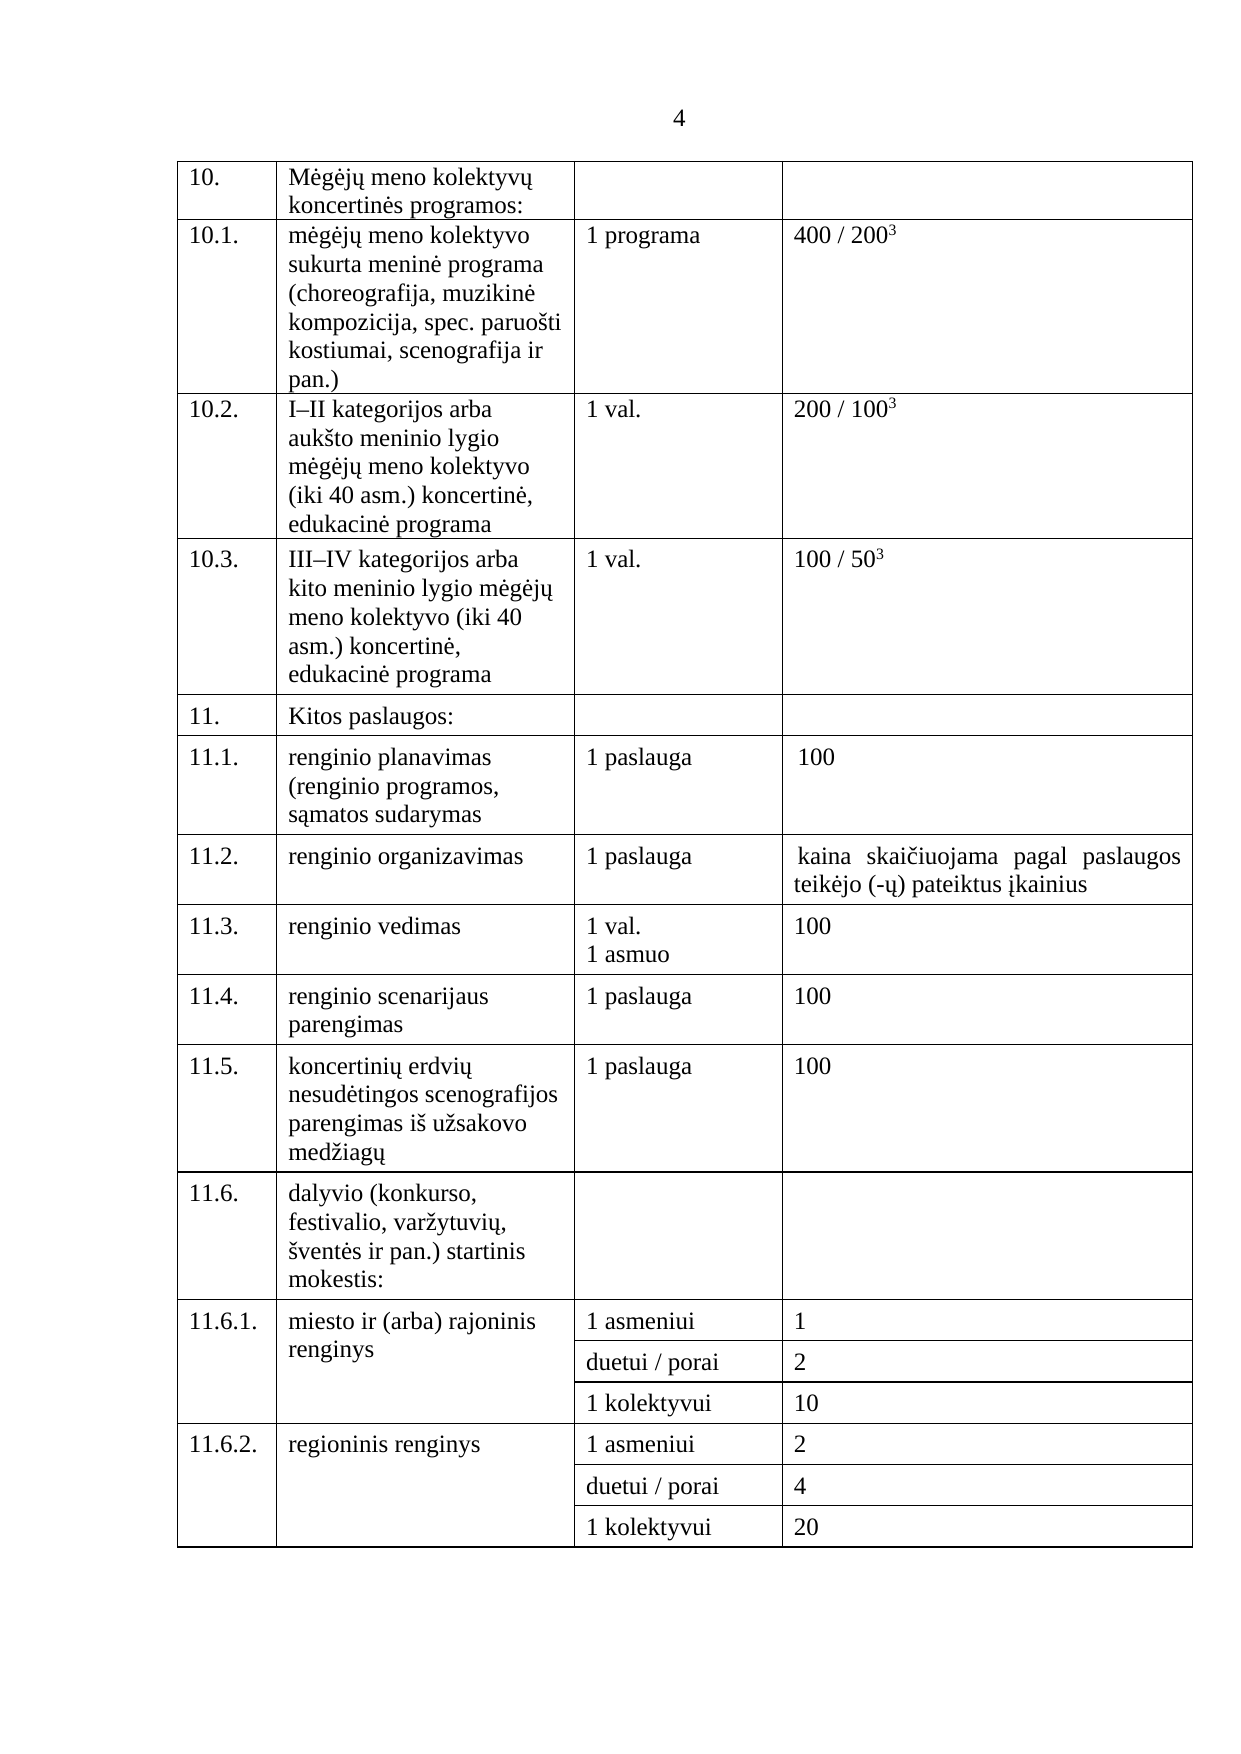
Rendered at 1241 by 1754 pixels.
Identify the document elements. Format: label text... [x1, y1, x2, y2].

table_cell 100 [783, 975, 1192, 1044]
table_cell renginio organizavimas [277, 835, 574, 904]
table_cell 1 paslauga [575, 1045, 782, 1171]
table_cell 11.1. [178, 736, 276, 834]
table_cell 1 paslauga [575, 736, 782, 834]
table_cell 1 paslauga [575, 835, 782, 904]
table_cell 20 [783, 1506, 1192, 1546]
table_cell 2 [783, 1424, 1192, 1464]
table_cell dalyvio (konkurso, festivalio, varžytuvių, šventės ir pan.) startinis mokestis: [277, 1173, 574, 1299]
table_cell 10.2. [178, 394, 276, 538]
table_cell regioninis renginys [277, 1424, 574, 1546]
table_cell Kitos paslaugos: [277, 695, 574, 735]
table_cell [575, 1173, 782, 1299]
table_cell 100 [783, 905, 1192, 974]
table_cell 100 [783, 736, 1192, 834]
table_cell 400 / 2003 [783, 220, 1192, 393]
table_cell duetui / porai [575, 1465, 782, 1505]
table_cell 100 / 503 [783, 539, 1192, 694]
table_cell 11.4. [178, 975, 276, 1044]
table_cell 11.5. [178, 1045, 276, 1171]
table_cell 1 paslauga [575, 975, 782, 1044]
table_cell renginio planavimas (renginio programos, sąmatos sudarymas [277, 736, 574, 834]
table_cell mėgėjų meno kolektyvo sukurta meninė programa (choreografija, muzikinė kompozicija, spec. paruošti kostiumai, scenografija ir pan.) [277, 220, 574, 393]
table_cell 1 programa [575, 220, 782, 393]
table_cell 1 asmeniui [575, 1424, 782, 1464]
table_cell Mėgėjų meno kolektyvų koncertinės programos: [277, 162, 574, 219]
table_cell 100 [783, 1045, 1192, 1171]
table_cell 1 kolektyvui [575, 1506, 782, 1546]
table_cell [575, 695, 782, 735]
table_cell 11.6.1. [178, 1300, 276, 1423]
table_cell 1 val. [575, 539, 782, 694]
table_cell I–II kategorijos arba aukšto meninio lygio mėgėjų meno kolektyvo (iki 40 asm.) koncertinė, edukacinė programa [277, 394, 574, 538]
table_cell [783, 1173, 1192, 1299]
table_cell 10 [783, 1383, 1192, 1423]
table_cell 10.3. [178, 539, 276, 694]
table_cell 11.6.2. [178, 1424, 276, 1546]
table_cell renginio vedimas [277, 905, 574, 974]
table_cell [783, 162, 1192, 219]
table_cell koncertinių erdvių nesudėtingos scenografijos parengimas iš užsakovo medžiagų [277, 1045, 574, 1171]
table_cell 10.1. [178, 220, 276, 393]
table_cell 11.3. [178, 905, 276, 974]
table_cell duetui / porai [575, 1341, 782, 1381]
table_cell 1 val. [575, 394, 782, 538]
table_cell 11.2. [178, 835, 276, 904]
table_cell 10. [178, 162, 276, 219]
table_cell 1 [783, 1300, 1192, 1340]
table_cell renginio scenarijaus parengimas [277, 975, 574, 1044]
table_cell [575, 162, 782, 219]
table_cell 200 / 1003 [783, 394, 1192, 538]
table_cell 1 kolektyvui [575, 1383, 782, 1423]
table_cell miesto ir (arba) rajoninis renginys [277, 1300, 574, 1423]
table_cell 1 asmeniui [575, 1300, 782, 1340]
table_cell 2 [783, 1341, 1192, 1381]
table_cell 11.6. [178, 1173, 276, 1299]
table_cell [783, 695, 1192, 735]
table_cell kaina skaičiuojama pagal paslaugos teikėjo (-ų) pateiktus įkainius [783, 835, 1192, 904]
table_cell 1 val. 1 asmuo [575, 905, 782, 974]
table_cell 11. [178, 695, 276, 735]
table_cell 4 [783, 1465, 1192, 1505]
table_cell III–IV kategorijos arba kito meninio lygio mėgėjų meno kolektyvo (iki 40 asm.) koncertinė, edukacinė programa [277, 539, 574, 694]
